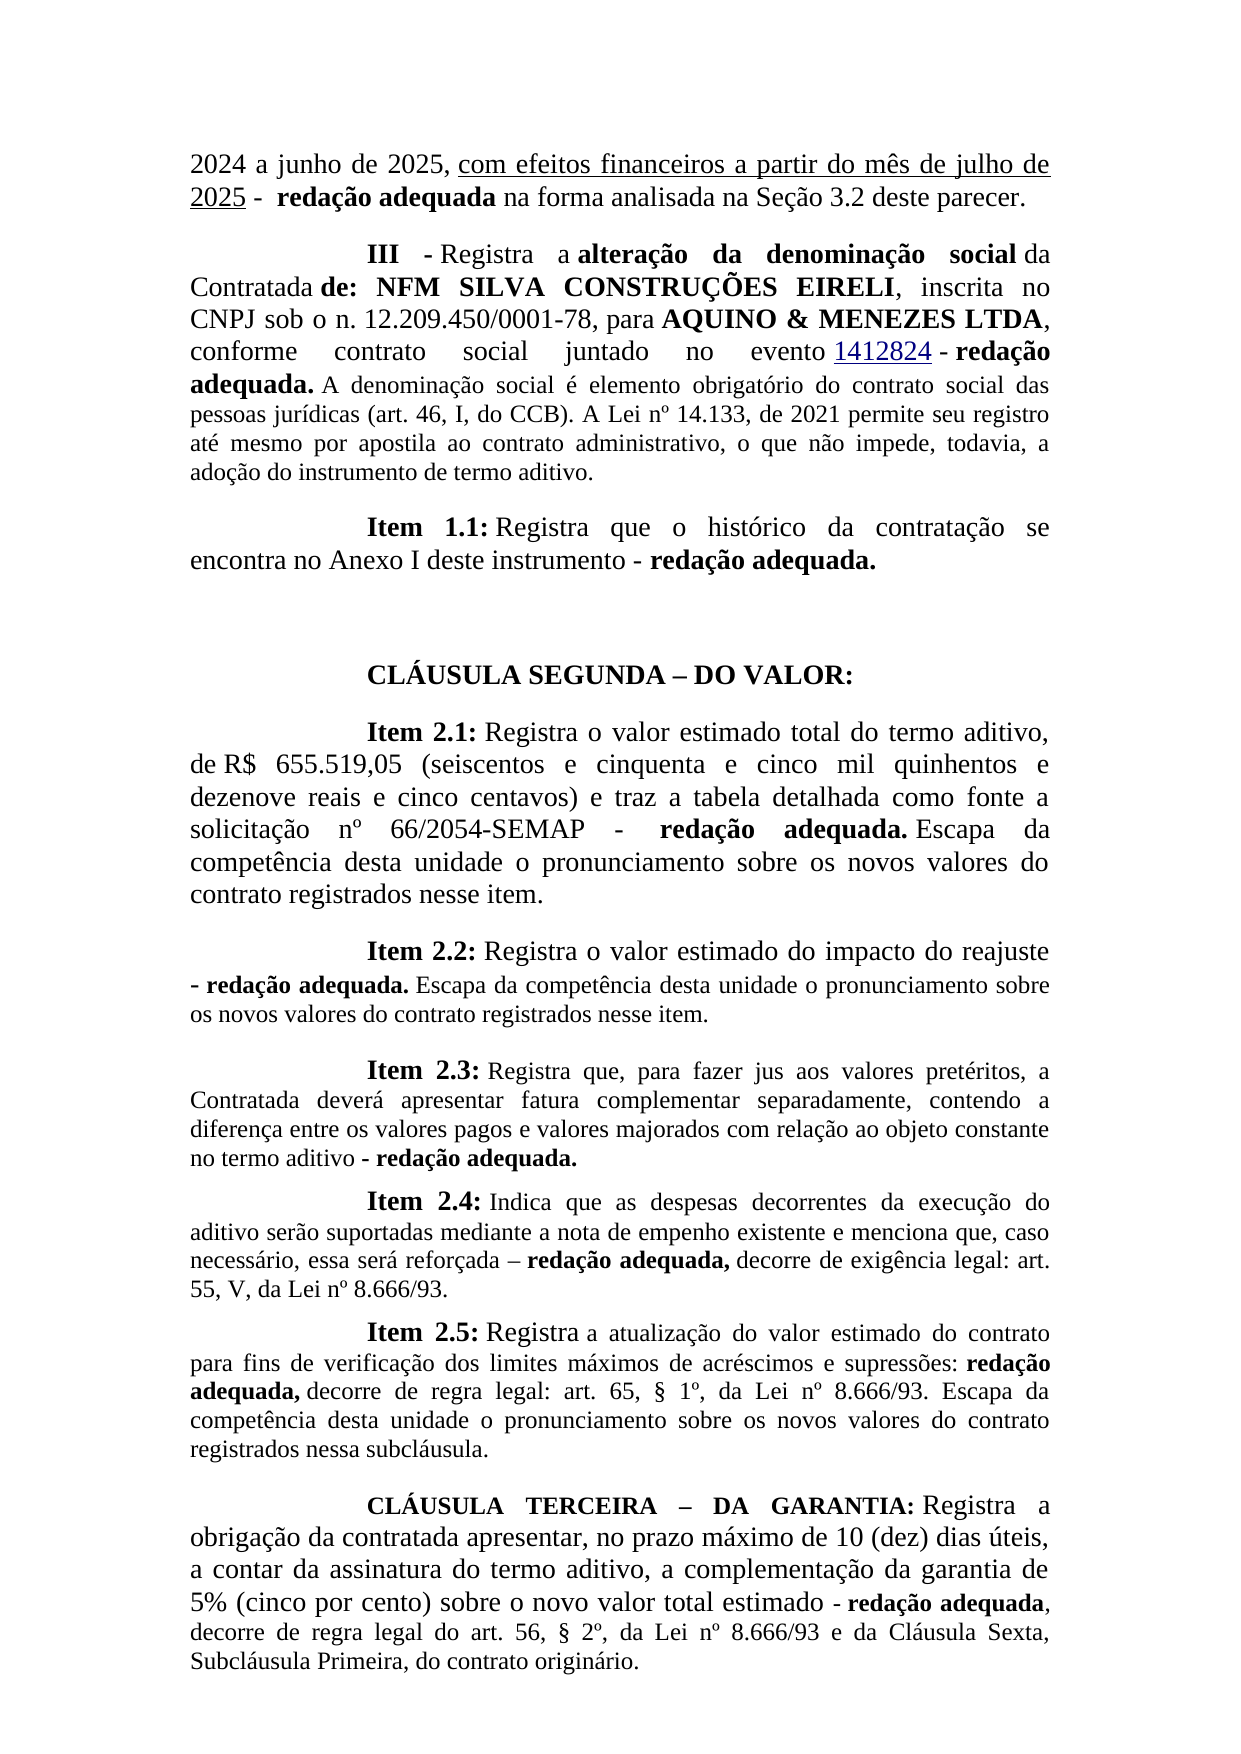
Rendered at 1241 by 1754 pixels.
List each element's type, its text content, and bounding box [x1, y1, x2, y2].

text Item 2.5: Registra a atualização do valor estimado do contrato para fins de verificação dos limites máximos de acréscimos e supressões: redação adequada, decorre de regra legal: art. 65, § 1º, da Lei nº 8.666/93. Escapa da competência desta unidade o pronunciamento sobre os novos valores do contrato registrados nessa subcláusula. [190, 1315, 1051, 1463]
text Item 2.4: Indica que as despesas decorrentes da execução do aditivo serão suportadas mediante a nota de empenho existente e menciona que, caso necessário, essa será reforçada – redação adequada, decorre de exigência legal: art. 55, V, da Lei nº 8.666/93. [190, 1184, 1051, 1303]
text CLÁUSULA TERCEIRA – DA GARANTIA: Registra a obrigação da contratada apresentar, no prazo máximo de 10 (dez) dias úteis, a contar da assinatura do termo aditivo, a complementação da garantia de 5% (cinco por cento) sobre o novo valor total estimado - redação adequada, decorre de regra legal do art. 56, § 2º, da Lei nº 8.666/93 e da Cláusula Sexta, Subcláusula Primeira, do contrato originário. [190, 1488, 1051, 1675]
text Item 2.3: Registra que, para fazer jus aos valores pretéritos, a Contratada deverá apresentar fatura complementar separadamente, contendo a diferença entre os valores pagos e valores majorados com relação ao objeto constante no termo aditivo - redação adequada. [190, 1053, 1051, 1172]
text CLÁUSULA SEGUNDA – DO VALOR: [190, 658, 1051, 690]
text III - Registra a alteração da denominação social da Contratada de: NFM SILVA CONSTRUÇÕES EIRELI, inscrita no CNPJ sob o n. 12.209.450/0001-78, para AQUINO & MENEZES LTDA, conforme contrato social juntado no evento 1412824 - redação adequada. A denominação social é elemento obrigatório do contrato social das pessoas jurídicas (art. 46, I, do CCB). A Lei nº 14.133, de 2021 permite seu registro até mesmo por apostila ao contrato administrativo, o que não impede, todavia, a adoção do instrumento de termo aditivo. [190, 237, 1051, 486]
text Item 1.1: Registra que o histórico da contratação se encontra no Anexo I deste instrumento - redação adequada. [190, 511, 1051, 575]
text Item 2.2: Registra o valor estimado do impacto do reajuste - redação adequada. Escapa da competência desta unidade o pronunciamento sobre os novos valores do contrato registrados nesse item. [190, 934, 1051, 1028]
text Item 2.1: Registra o valor estimado total do termo aditivo, de R$ 655.519,05 (seiscentos e cinquenta e cinco mil quinhentos e dezenove reais e cinco centavos) e traz a tabela detalhada como fonte a solicitação nº 66/2054-SEMAP - redação adequada. Escapa da competência desta unidade o pronunciamento sobre os novos valores do contrato registrados nesse item. [190, 715, 1051, 909]
text 2024 a junho de 2025, com efeitos financeiros a partir do mês de julho de 2025 - redação adequada na forma analisada na Seção 3.2 deste parecer. [190, 147, 1051, 212]
